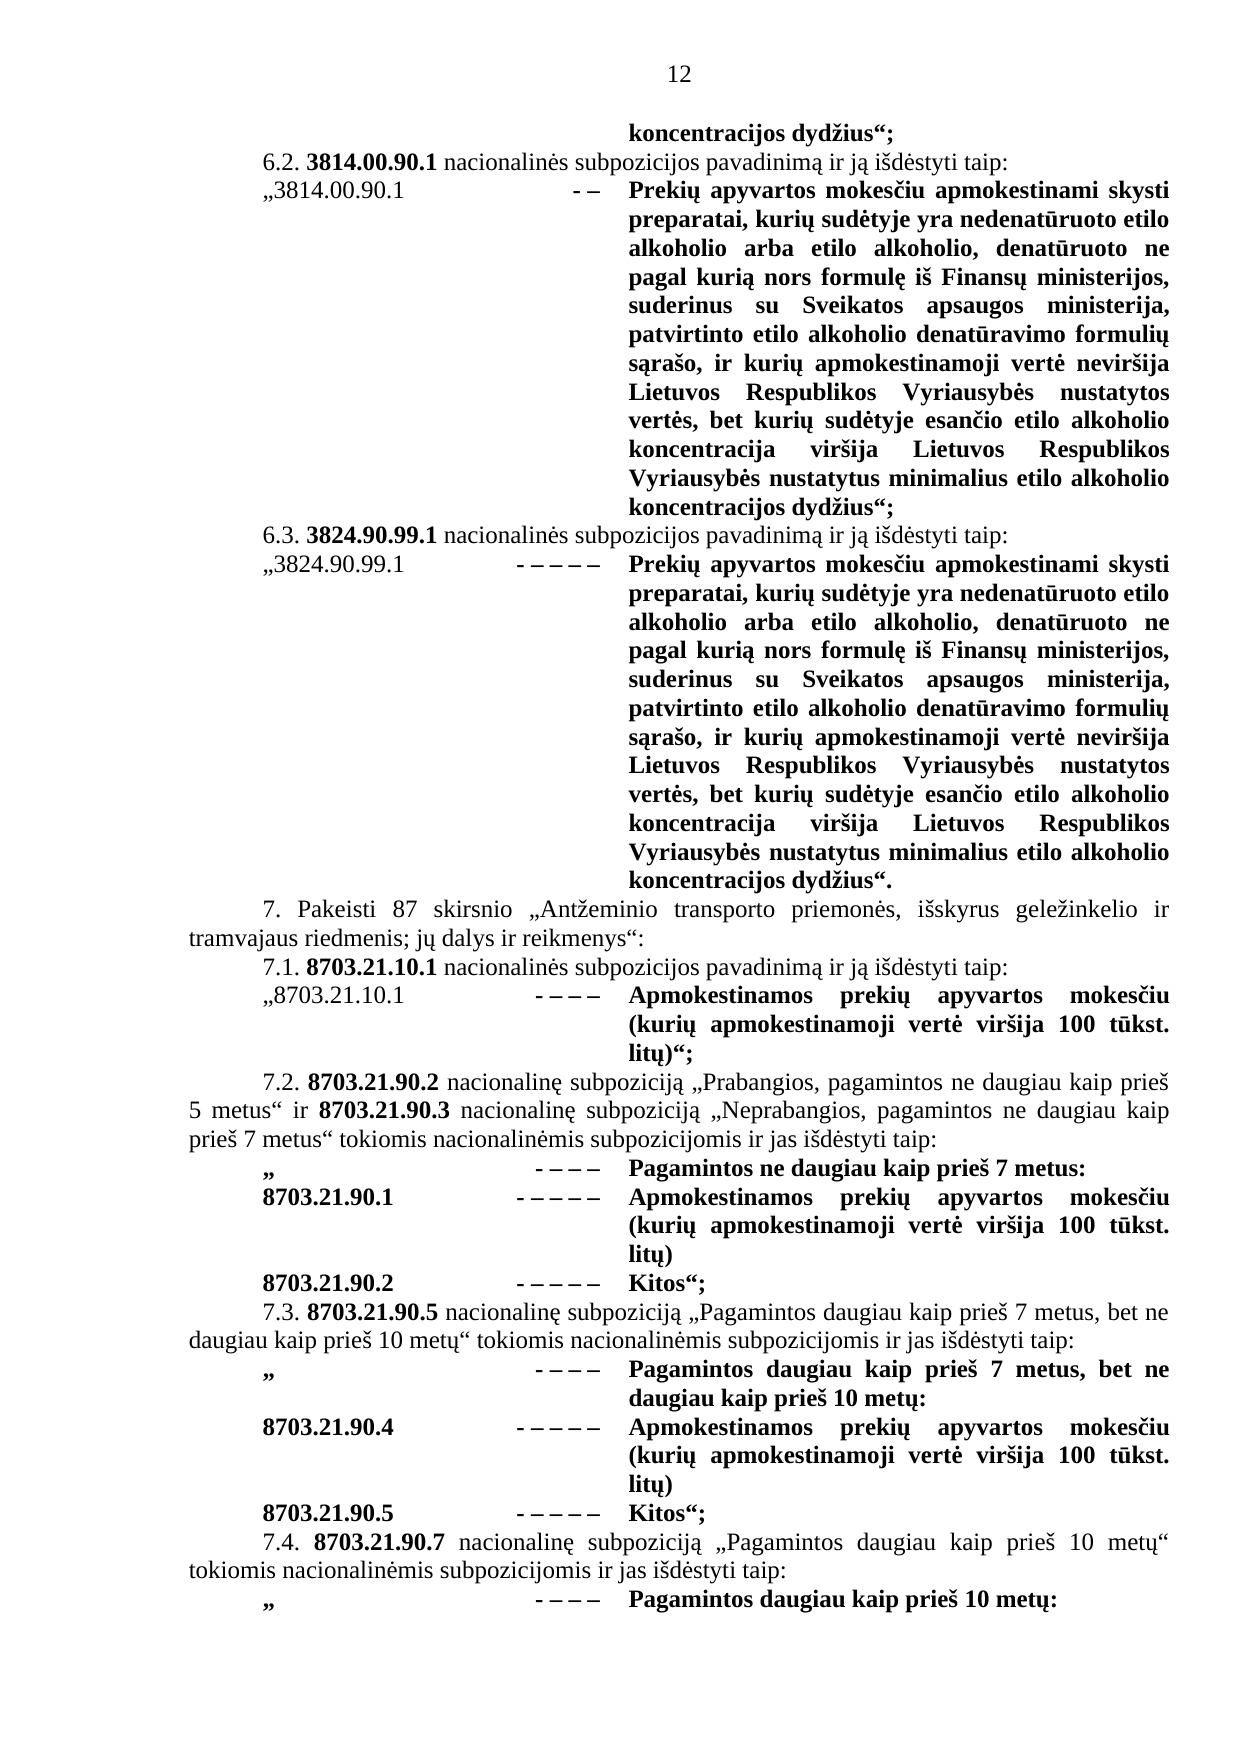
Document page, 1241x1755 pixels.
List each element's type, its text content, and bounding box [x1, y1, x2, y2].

table_cell [442, 118, 617, 147]
table_cell Prekių apyvartos mokesčiu apmokestinami skysti preparatai, kurių sudėtyje yra nedenatūruoto etilo alkoholio arba etilo alkoholio, denatūruoto ne pagal kurią nors formulę iš Finansų ministerijos, suderinus su Sveikatos apsaugos ministerija, patvirtinto etilo alkoholio denatūravimo formulių sąrašo, ir kurių apmokestinamoji vertė neviršija Lietuvos Respublikos Vyriausybės nustatytos vertės, bet kurių sudėtyje esančio etilo alkoholio koncentracija viršija Lietuvos Respublikos Vyriausybės nustatytus minimalius etilo alkoholio koncentracijos dydžius“; [617, 176, 1181, 521]
table_cell [177, 578, 442, 607]
table_cell „ [177, 1584, 442, 1613]
table_cell 8703.21.90.2 [177, 1268, 442, 1297]
table_cell [177, 1009, 442, 1067]
table_cell - – – – – [442, 1268, 617, 1297]
table_cell - – – – – [442, 549, 617, 578]
table_cell - – – – [442, 1153, 617, 1182]
table_cell Apmokestinamos prekių apyvartos mokesčiu (kurių apmokestinamoji vertė viršija 100 tūkst. litų) [617, 1412, 1181, 1498]
table_cell Apmokestinamos prekių apyvartos mokesčiu (kurių apmokestinamoji vertė viršija 100 tūkst. litų)“; [617, 981, 1181, 1067]
table_cell 7.4. 8703.21.90.7 nacionalinę subpoziciją „Pagamintos daugiau kaip prieš 10 metų“ tokiomis nacionalinėmis subpozicijomis ir jas išdėstyti taip: [177, 1527, 1181, 1584]
table_cell [177, 751, 442, 894]
table_cell [177, 1441, 442, 1498]
table_cell [442, 377, 617, 521]
table_cell Kitos“; [617, 1498, 1181, 1527]
table_cell [177, 262, 442, 291]
table_cell [177, 722, 442, 751]
table_cell [177, 348, 442, 377]
table_cell [177, 607, 442, 636]
table_cell „ [177, 1354, 442, 1412]
table_cell [442, 233, 617, 262]
table_cell 6.2. 3814.00.90.1 nacionalinės subpozicijos pavadinimą ir ją išdėstyti taip: [177, 147, 1181, 176]
table_cell 6.3. 3824.90.99.1 nacionalinės subpozicijos pavadinimą ir ją išdėstyti taip: [177, 521, 1181, 549]
table_cell [442, 204, 617, 233]
table_cell [442, 319, 617, 348]
table_cell [442, 693, 617, 722]
table_cell [177, 319, 442, 348]
table_cell „3814.00.90.1 [177, 176, 442, 204]
table_cell Kitos“; [617, 1268, 1181, 1297]
table_cell [177, 377, 442, 521]
table_cell [442, 291, 617, 319]
table_cell [442, 636, 617, 664]
table_cell „3824.90.99.1 [177, 549, 442, 578]
table_cell Prekių apyvartos mokesčiu apmokestinami skysti preparatai, kurių sudėtyje yra nedenatūruoto etilo alkoholio arba etilo alkoholio, denatūruoto ne pagal kurią nors formulę iš Finansų ministerijos, suderinus su Sveikatos apsaugos ministerija, patvirtinto etilo alkoholio denatūravimo formulių sąrašo, ir kurių apmokestinamoji vertė neviršija Lietuvos Respublikos Vyriausybės nustatytos vertės, bet kurių sudėtyje esančio etilo alkoholio koncentracija viršija Lietuvos Respublikos Vyriausybės nustatytus minimalius etilo alkoholio koncentracijos dydžius“. [617, 549, 1181, 894]
table_cell [177, 636, 442, 664]
table_cell [177, 291, 442, 319]
table_cell - – – – [442, 981, 617, 1009]
table_cell [442, 722, 617, 751]
table_cell [177, 664, 442, 693]
table_cell - – – – – [442, 1412, 617, 1441]
table_cell [177, 204, 442, 233]
table_cell Pagamintos daugiau kaip prieš 7 metus, bet ne daugiau kaip prieš 10 metų: [617, 1354, 1181, 1412]
table_cell koncentracijos dydžius“; [617, 118, 1181, 147]
table_cell [442, 262, 617, 291]
table_cell „8703.21.10.1 [177, 981, 442, 1009]
table_cell [442, 348, 617, 377]
table_cell „ [177, 1153, 442, 1182]
table_cell - – – – – [442, 1498, 617, 1527]
table_cell [442, 1211, 617, 1268]
table_cell - – – – [442, 1584, 617, 1613]
table_cell 8703.21.90.4 [177, 1412, 442, 1441]
table_cell [442, 1009, 617, 1067]
table_cell [442, 664, 617, 693]
table_cell 8703.21.90.5 [177, 1498, 442, 1527]
table_cell 7. Pakeisti 87 skirsnio „Antžeminio transporto priemonės, išskyrus geležinkelio ir tramvajaus riedmenis; jų dalys ir reikmenys“: [177, 894, 1181, 952]
table_cell Apmokestinamos prekių apyvartos mokesčiu (kurių apmokestinamoji vertė viršija 100 tūkst. litų) [617, 1182, 1181, 1268]
table_cell 8703.21.90.1 [177, 1182, 442, 1211]
table_cell Pagamintos ne daugiau kaip prieš 7 metus: [617, 1153, 1181, 1182]
table_cell 7.1. 8703.21.10.1 nacionalinės subpozicijos pavadinimą ir ją išdėstyti taip: [177, 952, 1181, 981]
table_cell [177, 693, 442, 722]
table_cell - – [442, 176, 617, 204]
table_cell [177, 233, 442, 262]
table_cell [442, 751, 617, 894]
table_cell - – – – – [442, 1182, 617, 1211]
table_cell [442, 578, 617, 607]
table_cell [177, 118, 442, 147]
table_cell [177, 1211, 442, 1268]
table_cell 7.3. 8703.21.90.5 nacionalinę subpoziciją „Pagamintos daugiau kaip prieš 7 metus, bet ne daugiau kaip prieš 10 metų“ tokiomis nacionalinėmis subpozicijomis ir jas išdėstyti taip: [177, 1297, 1181, 1354]
table_cell 7.2. 8703.21.90.2 nacionalinę subpoziciją „Prabangios, pagamintos ne daugiau kaip prieš 5 metus“ ir 8703.21.90.3 nacionalinę subpoziciją „Neprabangios, pagamintos ne daugiau kaip prieš 7 metus“ tokiomis nacionalinėmis subpozicijomis ir jas išdėstyti taip: [177, 1067, 1181, 1153]
table_cell Pagamintos daugiau kaip prieš 10 metų: [617, 1584, 1181, 1613]
table_cell [442, 1441, 617, 1498]
table_cell [442, 607, 617, 636]
table_cell - – – – [442, 1354, 617, 1412]
